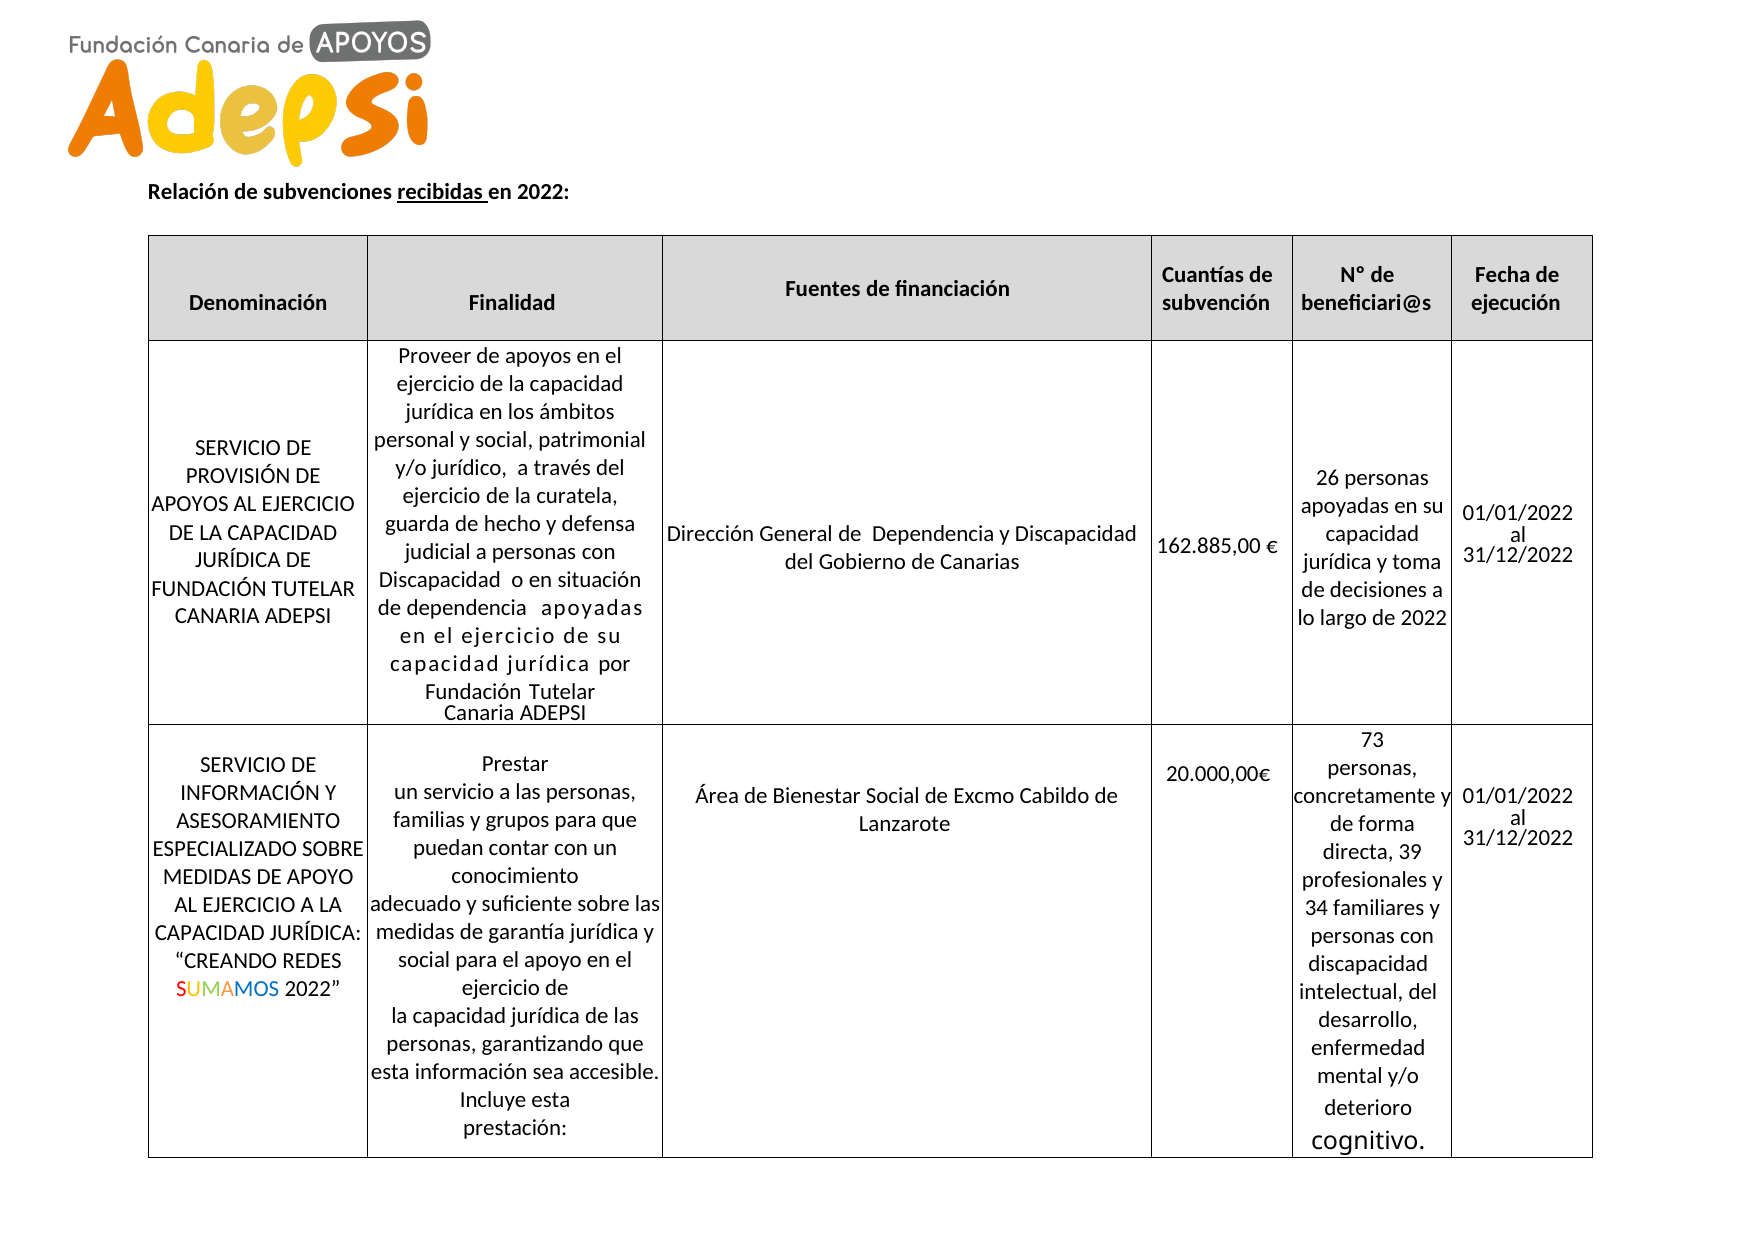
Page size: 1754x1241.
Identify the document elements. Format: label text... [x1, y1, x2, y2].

table_cell Proveer de apoyos en el ejercicio de la capacidad jurídica en los ámbitos personal y social, patrimonial y/o jurídico, a través del ejercicio de la curatela, guarda de hecho y defensa judicial a personas con Discapacidad o en situación de dependencia apoyadas en el ejercicio de su capacidad jurídica por Fundación Tutelar Canaria ADEPSI [368, 341, 662, 724]
table_cell 73 personas, concretamente y de forma directa, 39 profesionales y 34 familiares y personas con discapacidad intelectual, del desarrollo, enfermedad mental y/o deterioro cognitivo. [1293, 725, 1451, 1157]
table_header Fuentes de financiación [663, 236, 1151, 340]
table_header Fecha de ejecución [1452, 236, 1592, 340]
table_cell 01/01/2022 al 31/12/2022 [1452, 725, 1592, 1157]
table_header Denominación [149, 236, 367, 340]
table_cell 20.000,00€ [1152, 725, 1292, 1157]
table_cell 162.885,00 € [1152, 341, 1292, 724]
table_cell 26 personas apoyadas en su capacidad jurídica y toma de decisiones a lo largo de 2022 [1293, 341, 1451, 724]
table_cell 01/01/2022 al 31/12/2022 [1452, 341, 1592, 724]
table_header Finalidad [368, 236, 662, 340]
table_header Nº de beneficiari@s [1293, 236, 1451, 340]
table_cell Dirección General de Dependencia y Discapacidad del Gobierno de Canarias [663, 341, 1151, 724]
text Relación de subvenciones recibidas en 2022: [148, 177, 1625, 205]
picture [60, 20, 438, 169]
table_cell SERVICIO DE PROVISIÓN DE APOYOS AL EJERCICIO DE LA CAPACIDAD JURÍDICA DE FUNDACIÓN TUTELAR CANARIA ADEPSI [149, 341, 367, 724]
table_cell Prestar un servicio a las personas, familias y grupos para que puedan contar con un conocimiento adecuado y suficiente sobre las medidas de garantía jurídica y social para el apoyo en el ejercicio de la capacidad jurídica de las personas, garantizando que esta información sea accesible. Incluye esta prestación: [368, 725, 662, 1157]
table_cell SERVICIO DE INFORMACIÓN Y ASESORAMIENTO ESPECIALIZADO SOBRE MEDIDAS DE APOYO AL EJERCICIO A LA CAPACIDAD JURÍDICA: “CREANDO REDES SUMAMOS 2022” [149, 725, 367, 1157]
table_cell Área de Bienestar Social de Excmo Cabildo de Lanzarote [663, 725, 1151, 1157]
table_header Cuantías de subvención [1152, 236, 1292, 340]
